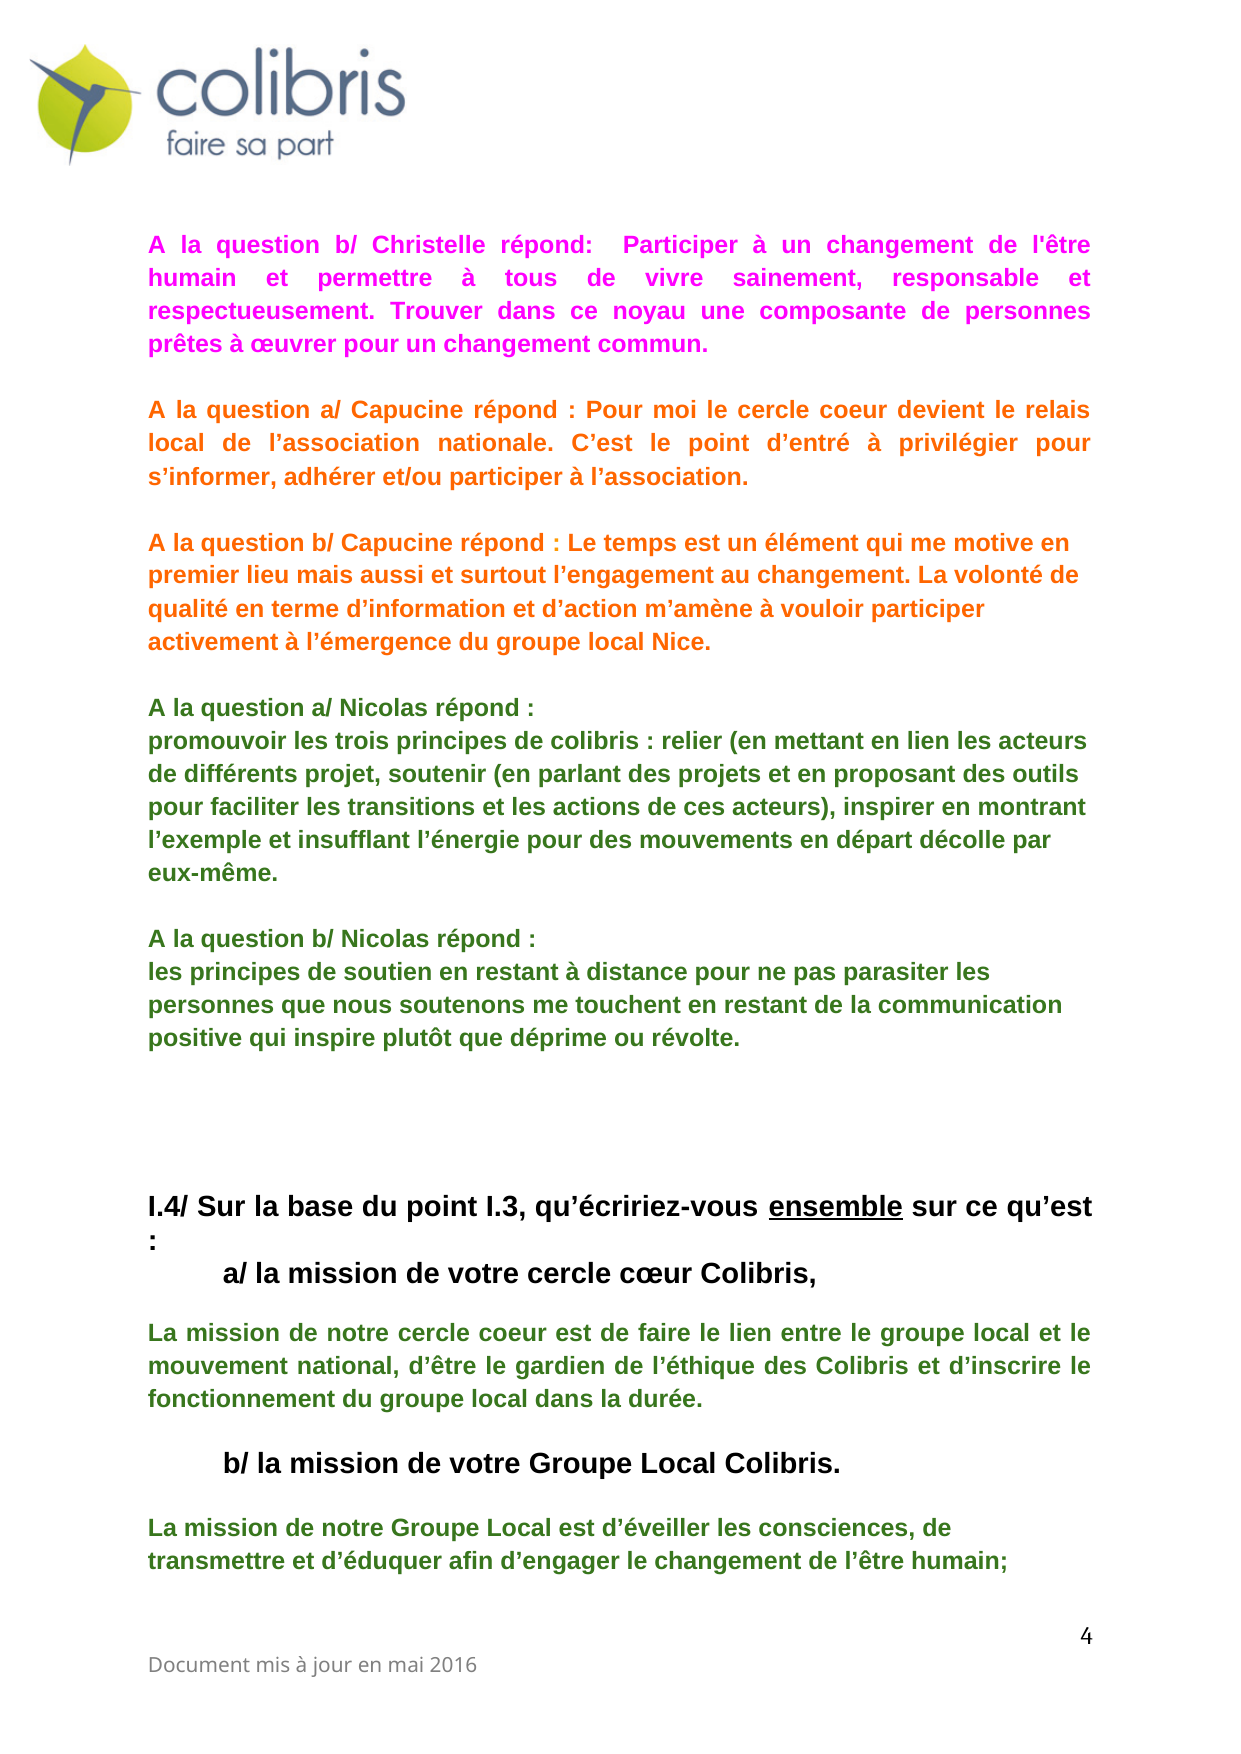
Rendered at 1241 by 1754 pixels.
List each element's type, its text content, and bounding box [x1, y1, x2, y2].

text A la question a/ Nicolas répond : [148, 693, 1092, 721]
text A la question b/ Christelle répond: Participer à un changement de l'être humain et permettre à tous de vivre sainement, responsable et respectueusement. Trouver dans ce noyau une composante de personnes prêtes à œuvrer pour un changement commun. [148, 230, 1092, 358]
text promouvoir les trois principes de colibris : relier (en mettant en lien les acteurs de différents projet, soutenir (en parlant des projets et en proposant des outils pour faciliter les transitions et les actions de ces acteurs), inspirer en montrant l’exemple et insufflant l’énergie pour des mouvements en départ décolle par eux-même. [148, 726, 1092, 886]
text A la question b/ Capucine répond : Le temps est un élément qui me motive en premier lieu mais aussi et surtout l’engagement au changement. La volonté de qualité en terme d’information et d’action m’amène à vouloir participer activement à l’émergence du groupe local Nice. [148, 527, 1092, 655]
text A la question a/ Capucine répond : Pour moi le cercle coeur devient le relais local de l’association nationale. C’est le point d’entré à privilégier pour s’informer, adhérer et/ou participer à l’association. [148, 395, 1092, 490]
text b/ la mission de votre Groupe Local Colibris. [148, 1446, 1092, 1480]
text I.4/ Sur la base du point I.3, qu’écririez-vous ensemble sur ce qu’est : [148, 1189, 1092, 1256]
text A la question b/ Nicolas répond : [148, 924, 1092, 952]
text La mission de notre Groupe Local est d’éveiller les consciences, de transmettre et d’éduquer afin d’engager le changement de l’être humain; [148, 1513, 1092, 1575]
text les principes de soutien en restant à distance pour ne pas parasiter les personnes que nous soutenons me touchent en restant de la communication positive qui inspire plutôt que déprime ou révolte. [148, 957, 1092, 1052]
text La mission de notre cercle coeur est de faire le lien entre le groupe local et le mouvement national, d’être le gardien de l’éthique des Colibris et d’inscrire le fonctionnement du groupe local dans la durée. [148, 1318, 1092, 1413]
text a/ la mission de votre cercle cœur Colibris, [148, 1256, 1092, 1289]
picture [29, 44, 407, 166]
